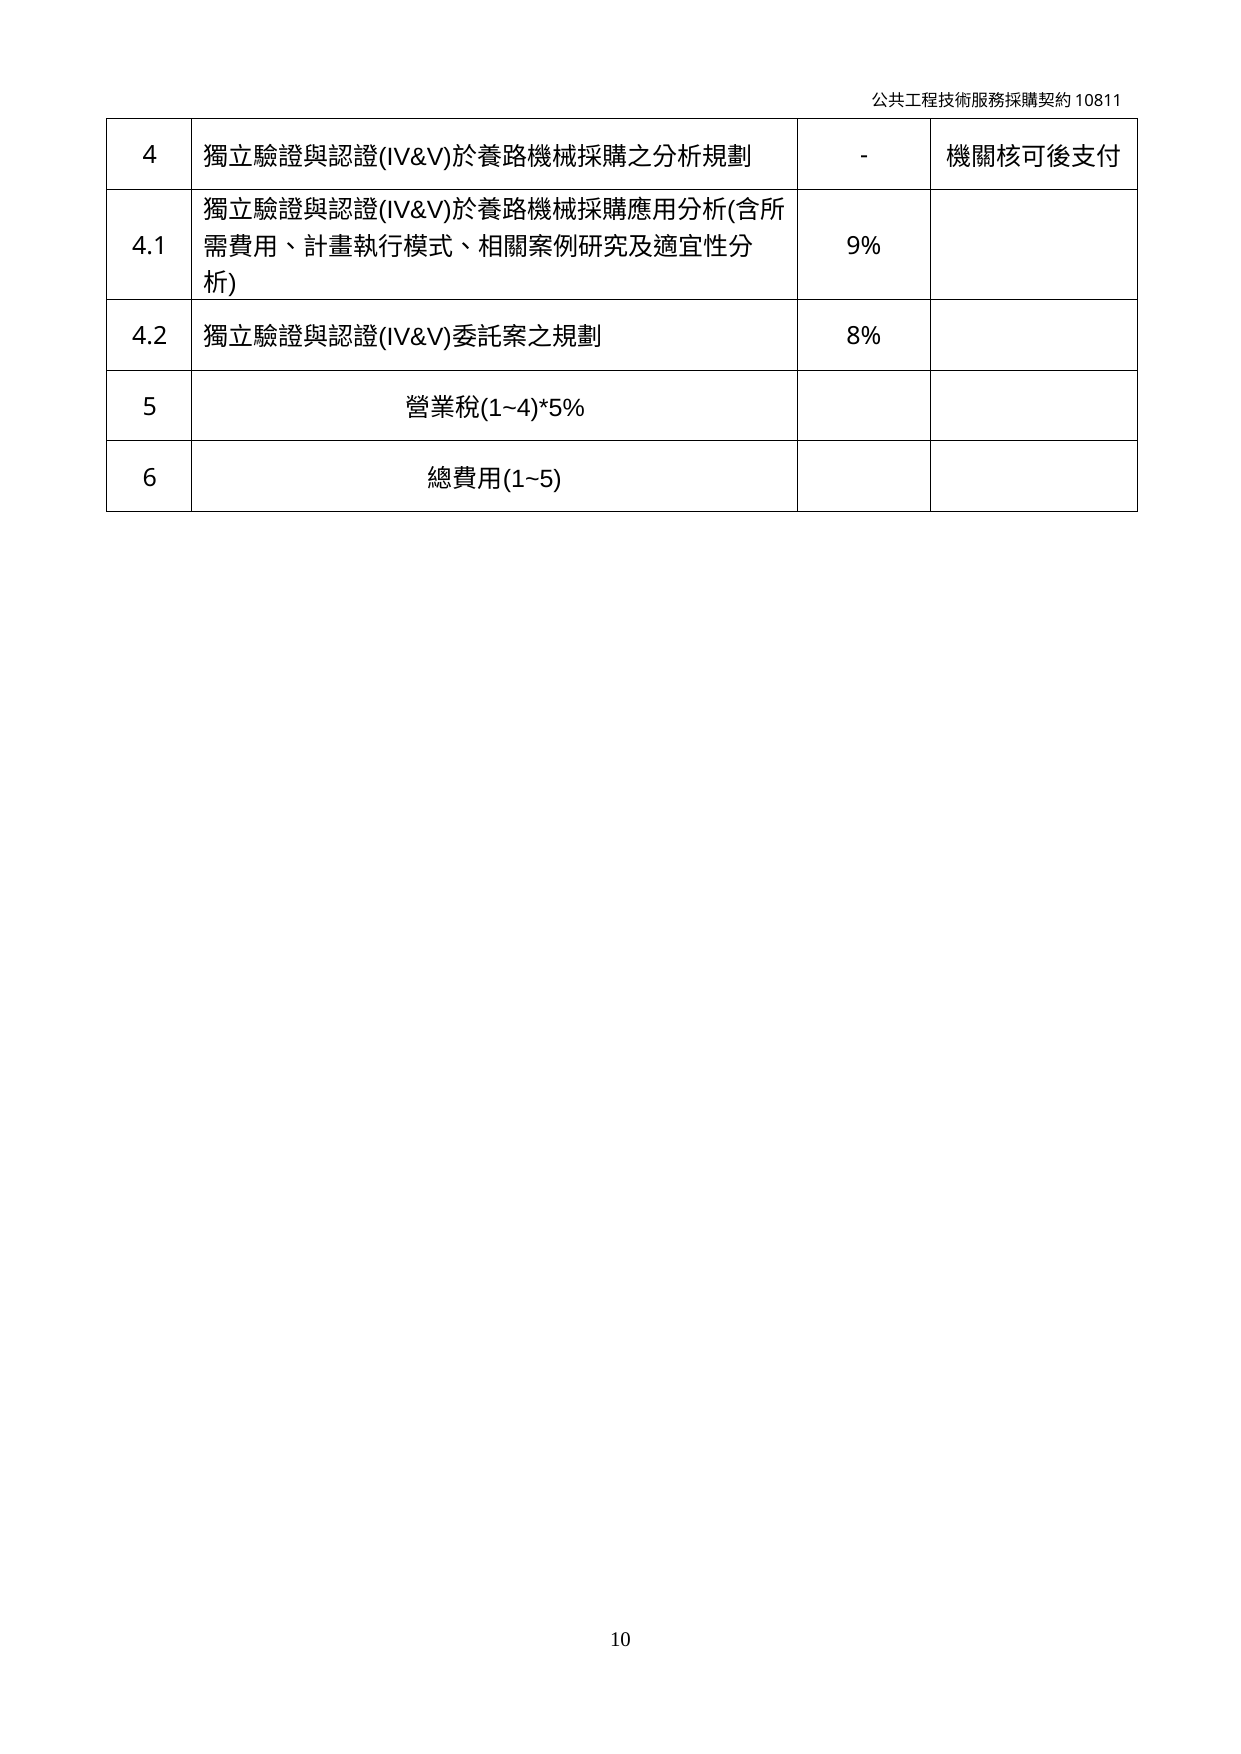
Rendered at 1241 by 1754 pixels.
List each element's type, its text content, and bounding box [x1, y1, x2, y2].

table_cell 獨立驗證與認證(IV&V)委託案之規劃 [192, 300, 797, 369]
table_cell 總費用(1~5) [192, 441, 797, 511]
table_cell 4.1 [107, 190, 191, 299]
table_cell 8% [798, 300, 930, 369]
table_cell 機關核可後支付 [931, 119, 1137, 189]
table_cell 獨立驗證與認證(IV&V)於養路機械採購應用分析(含所需費用、計畫執行模式、相關案例研究及適宜性分析) [192, 190, 797, 299]
table_cell 9% [798, 190, 930, 299]
table_cell [798, 371, 930, 440]
table_cell 5 [107, 371, 191, 440]
table_cell [931, 371, 1137, 440]
table_cell 4.2 [107, 300, 191, 369]
table_cell 營業稅(1~4)*5% [192, 371, 797, 440]
table_cell [931, 190, 1137, 299]
table_cell 獨立驗證與認證(IV&V)於養路機械採購之分析規劃 [192, 119, 797, 189]
table_cell 4 [107, 119, 191, 189]
table_cell [931, 300, 1137, 369]
table_cell [798, 441, 930, 511]
table_cell [931, 441, 1137, 511]
table_cell - [798, 119, 930, 189]
table_cell 6 [107, 441, 191, 511]
